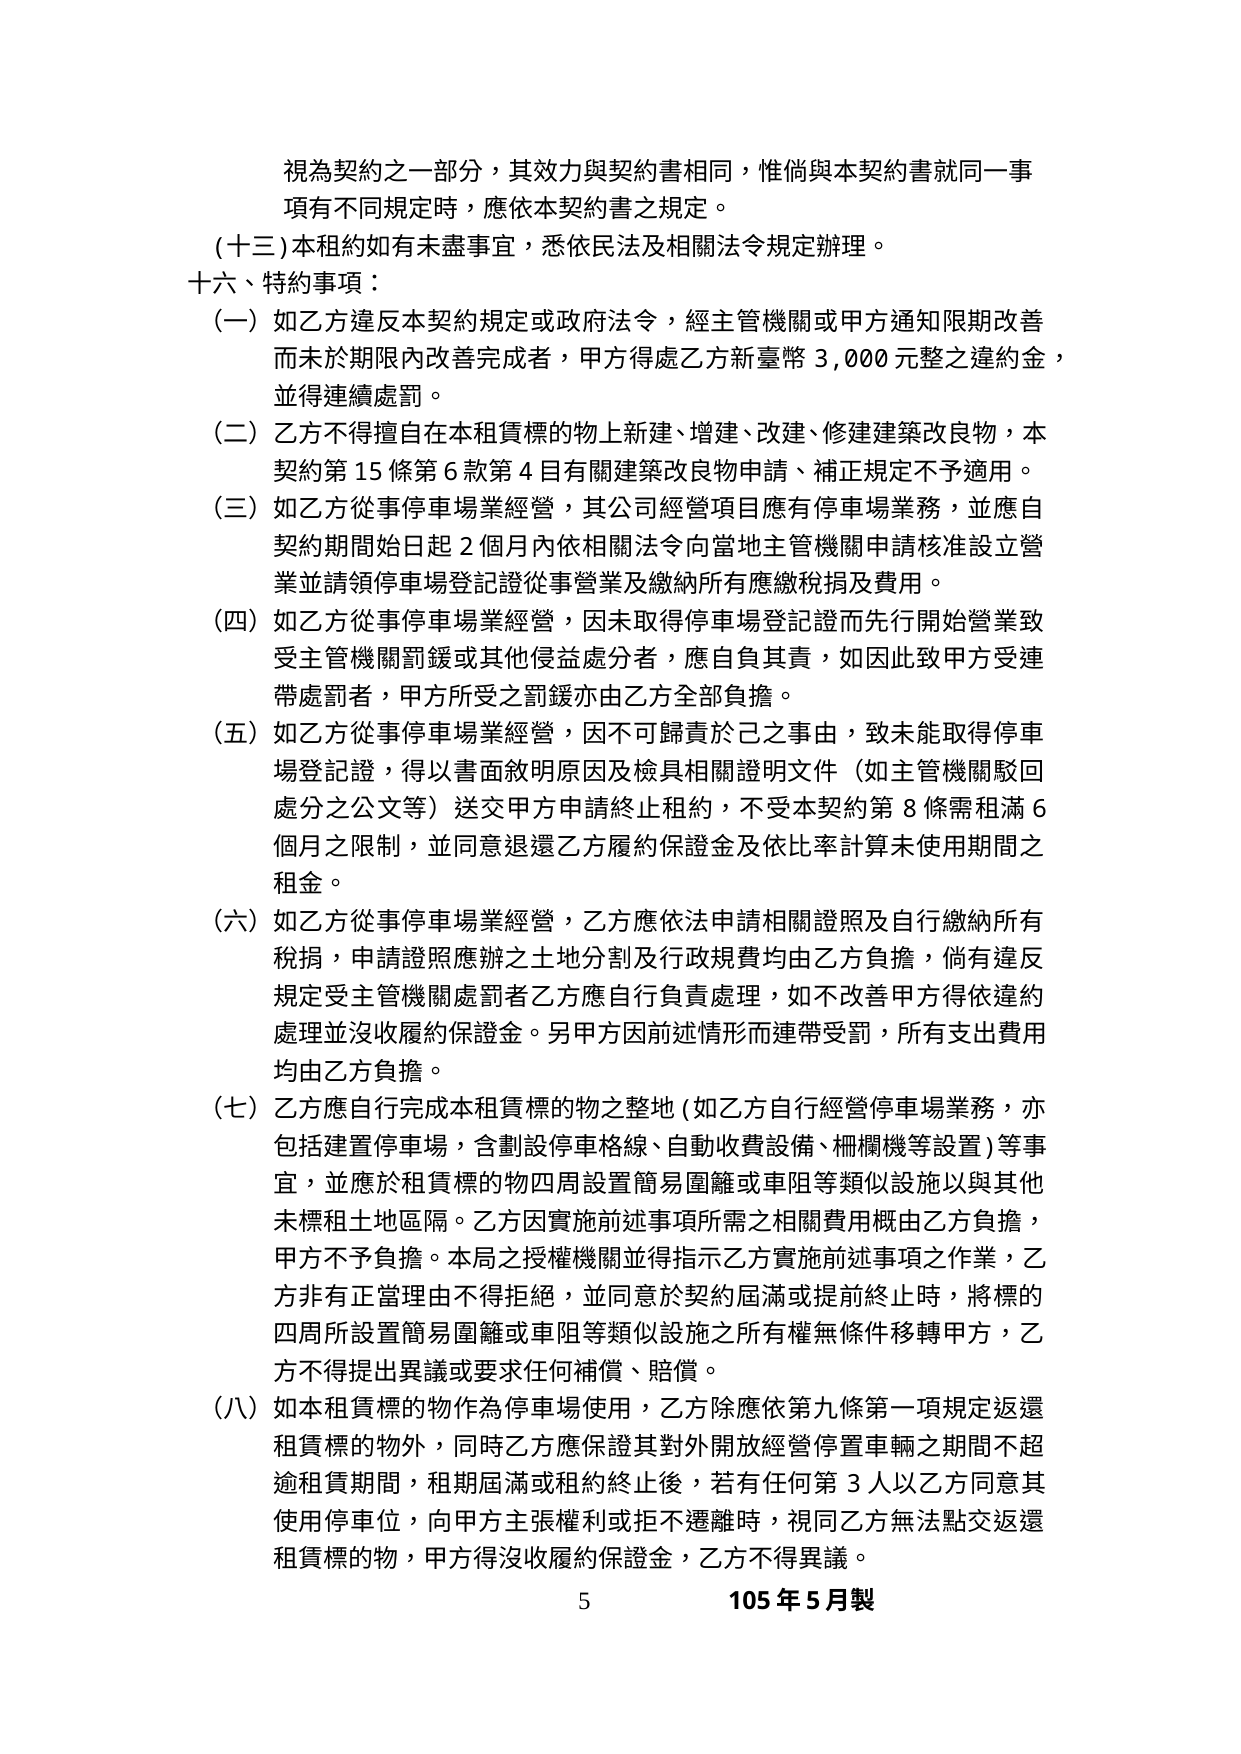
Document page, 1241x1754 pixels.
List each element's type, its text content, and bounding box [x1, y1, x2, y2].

list 如乙方從事停車場業經營，其公司經營項目應有停車場業務，並應自契約期間始日起2個月內依相關法令向當地主管機關申請核准設立營業並請領停車場登記證從事營業及繳納所有應繳稅捐及費用。 [198, 487, 1047, 600]
text 視為契約之一部分，其效力與契約書相同，惟倘與本契約書就同一事項有不同規定時，應依本契約書之規定。 [211, 150, 1047, 225]
list 如乙方從事停車場業經營，因不可歸責於己之事由，致未能取得停車場登記證，得以書面敘明原因及檢具相關證明文件（如主管機關駁回處分之公文等）送交甲方申請終止租約，不受本契約第8條需租滿6個月之限制，並同意退還乙方履約保證金及依比率計算未使用期間之租金。 [198, 712, 1047, 900]
list 如乙方違反本契約規定或政府法令，經主管機關或甲方通知限期改善而未於期限內改善完成者，甲方得處乙方新臺幣3,000元整之違約金，並得連續處罰。 [198, 300, 1047, 412]
list 乙方應自行完成本租賃標的物之整地(如乙方自行經營停車場業務，亦包括建置停車場，含劃設停車格線、自動收費設備、柵欄機等設置)等事宜，並應於租賃標的物四周設置簡易圍籬或車阻等類似設施以與其他未標租土地區隔。乙方因實施前述事項所需之相關費用概由乙方負擔，甲方不予負擔。本局之授權機關並得指示乙方實施前述事項之作業，乙方非有正當理由不得拒絕，並同意於契約屆滿或提前終止時，將標的四周所設置簡易圍籬或車阻等類似設施之所有權無條件移轉甲方，乙方不得提出異議或要求任何補償、賠償。 [198, 1087, 1047, 1387]
list 如本租賃標的物作為停車場使用，乙方除應依第九條第一項規定返還租賃標的物外，同時乙方應保證其對外開放經營停置車輛之期間不超逾租賃期間，租期屆滿或租約終止後，若有任何第3人以乙方同意其使用停車位，向甲方主張權利或拒不遷離時，視同乙方無法點交返還租賃標的物，甲方得沒收履約保證金，乙方不得異議。 [198, 1387, 1047, 1575]
list 如乙方從事停車場業經營，因未取得停車場登記證而先行開始營業致受主管機關罰鍰或其他侵益處分者，應自負其責，如因此致甲方受連帶處罰者，甲方所受之罰鍰亦由乙方全部負擔。 [198, 600, 1047, 712]
text (十三)本租約如有未盡事宜，悉依民法及相關法令規定辦理。 [211, 225, 1047, 262]
text 十六、特約事項： [187, 262, 1047, 300]
list 如乙方從事停車場業經營，乙方應依法申請相關證照及自行繳納所有稅捐，申請證照應辦之土地分割及行政規費均由乙方負擔，倘有違反規定受主管機關處罰者乙方應自行負責處理，如不改善甲方得依違約處理並沒收履約保證金。另甲方因前述情形而連帶受罰，所有支出費用均由乙方負擔。 [198, 900, 1047, 1087]
list 乙方不得擅自在本租賃標的物上新建、增建、改建、修建建築改良物，本契約第15條第6款第4目有關建築改良物申請、補正規定不予適用。 [198, 412, 1047, 487]
